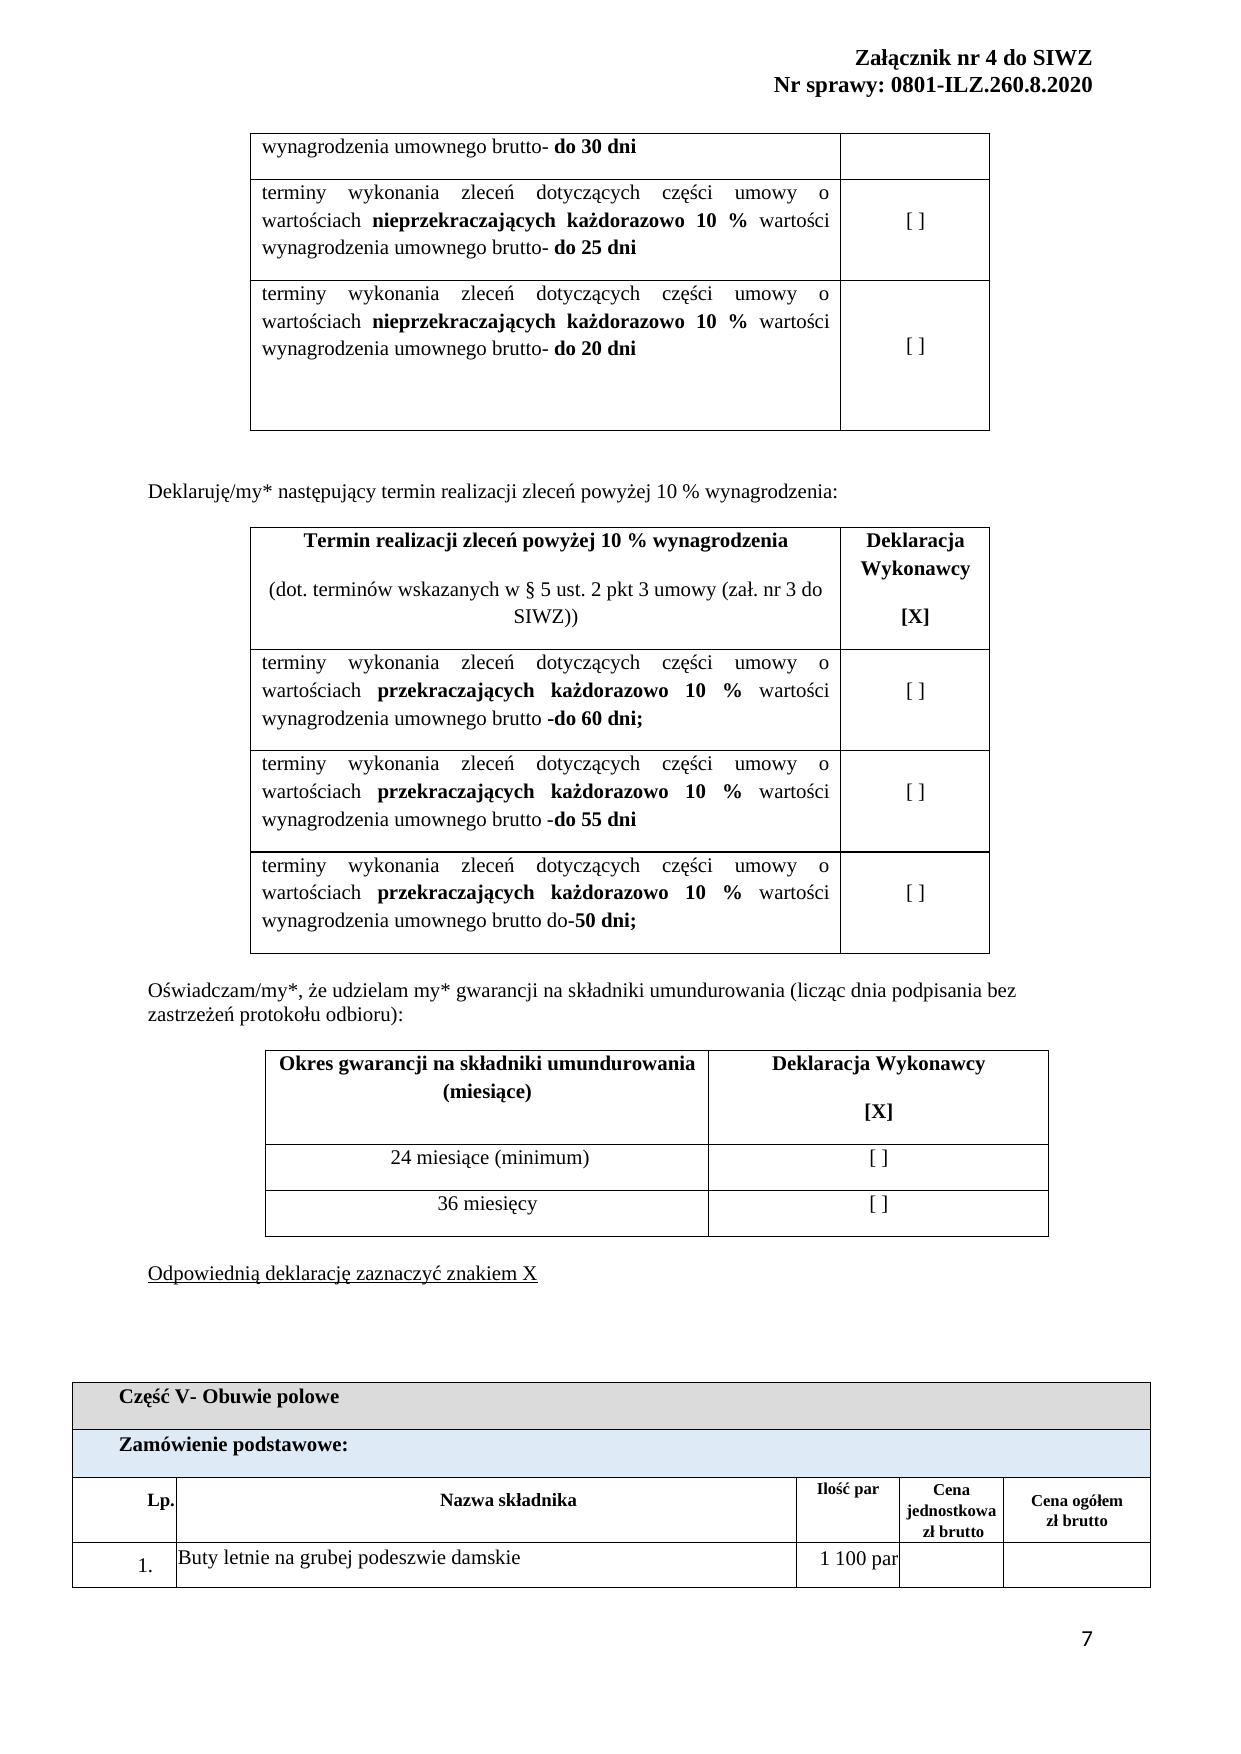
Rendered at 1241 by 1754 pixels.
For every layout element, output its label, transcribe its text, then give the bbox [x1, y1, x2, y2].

table_cell terminy wykonania zleceń dotyczących części umowy o wartościach nieprzekraczających każdorazowo 10 % wartości wynagrodzenia umownego brutto- do 20 dni [251, 281, 840, 429]
table_header Część V- Obuwie polowe [73, 1383, 1150, 1429]
table_cell [ ] [841, 853, 989, 953]
table_header Deklaracja Wykonawcy [X] [709, 1051, 1048, 1144]
table_cell terminy wykonania zleceń dotyczących części umowy o wartościach przekraczających każdorazowo 10 % wartości wynagrodzenia umownego brutto do-50 dni; [251, 853, 840, 953]
table_cell Nazwa składnika [177, 1478, 796, 1542]
table_cell [ ] [841, 281, 989, 429]
table_header Deklaracja Wykonawcy [X] [841, 528, 989, 649]
table_cell [ ] [709, 1191, 1048, 1236]
table_cell [ ] [841, 180, 989, 280]
table_cell [73, 1543, 176, 1587]
table_cell wynagrodzenia umownego brutto- do 30 dni [251, 134, 840, 179]
table_header Okres gwarancji na składniki umundurowania (miesiące) [266, 1051, 708, 1144]
table_cell 36 miesięcy [266, 1191, 708, 1236]
table_cell Cena jednostkowa zł brutto [900, 1478, 1003, 1542]
table_cell terminy wykonania zleceń dotyczących części umowy o wartościach przekraczających każdorazowo 10 % wartości wynagrodzenia umownego brutto -do 55 dni [251, 751, 840, 851]
table_cell [900, 1543, 1003, 1587]
table_cell terminy wykonania zleceń dotyczących części umowy o wartościach nieprzekraczających każdorazowo 10 % wartości wynagrodzenia umownego brutto- do 25 dni [251, 180, 840, 280]
table_cell [ ] [841, 650, 989, 750]
text Oświadczam/my*, że udzielam my* gwarancji na składniki umundurowania (licząc dnia podpisania bez zastrzeżeń protokołu odbioru): [148, 978, 1093, 1026]
table_header Termin realizacji zleceń powyżej 10 % wynagrodzenia (dot. terminów wskazanych w § 5 ust. 2 pkt 3 umowy (zał. nr 3 do SIWZ)) [251, 528, 840, 649]
text Odpowiednią deklarację zaznaczyć znakiem X [148, 1261, 1093, 1285]
table_cell Cena ogółem zł brutto [1004, 1478, 1150, 1542]
table_cell [ ] [841, 751, 989, 851]
table_cell Buty letnie na grubej podeszwie damskie [177, 1543, 796, 1587]
table_cell Lp. [73, 1478, 176, 1542]
table_cell terminy wykonania zleceń dotyczących części umowy o wartościach przekraczających każdorazowo 10 % wartości wynagrodzenia umownego brutto -do 60 dni; [251, 650, 840, 750]
table_cell 24 miesiące (minimum) [266, 1145, 708, 1190]
table_cell [841, 134, 989, 179]
table_cell Ilość par [797, 1478, 899, 1542]
table_cell [ ] [709, 1145, 1048, 1190]
table_cell [1004, 1543, 1150, 1587]
text Deklaruję/my* następujący termin realizacji zleceń powyżej 10 % wynagrodzenia: [148, 479, 1093, 503]
table_cell 1 100 par [797, 1543, 899, 1587]
table_cell Zamówienie podstawowe: [73, 1430, 1150, 1477]
